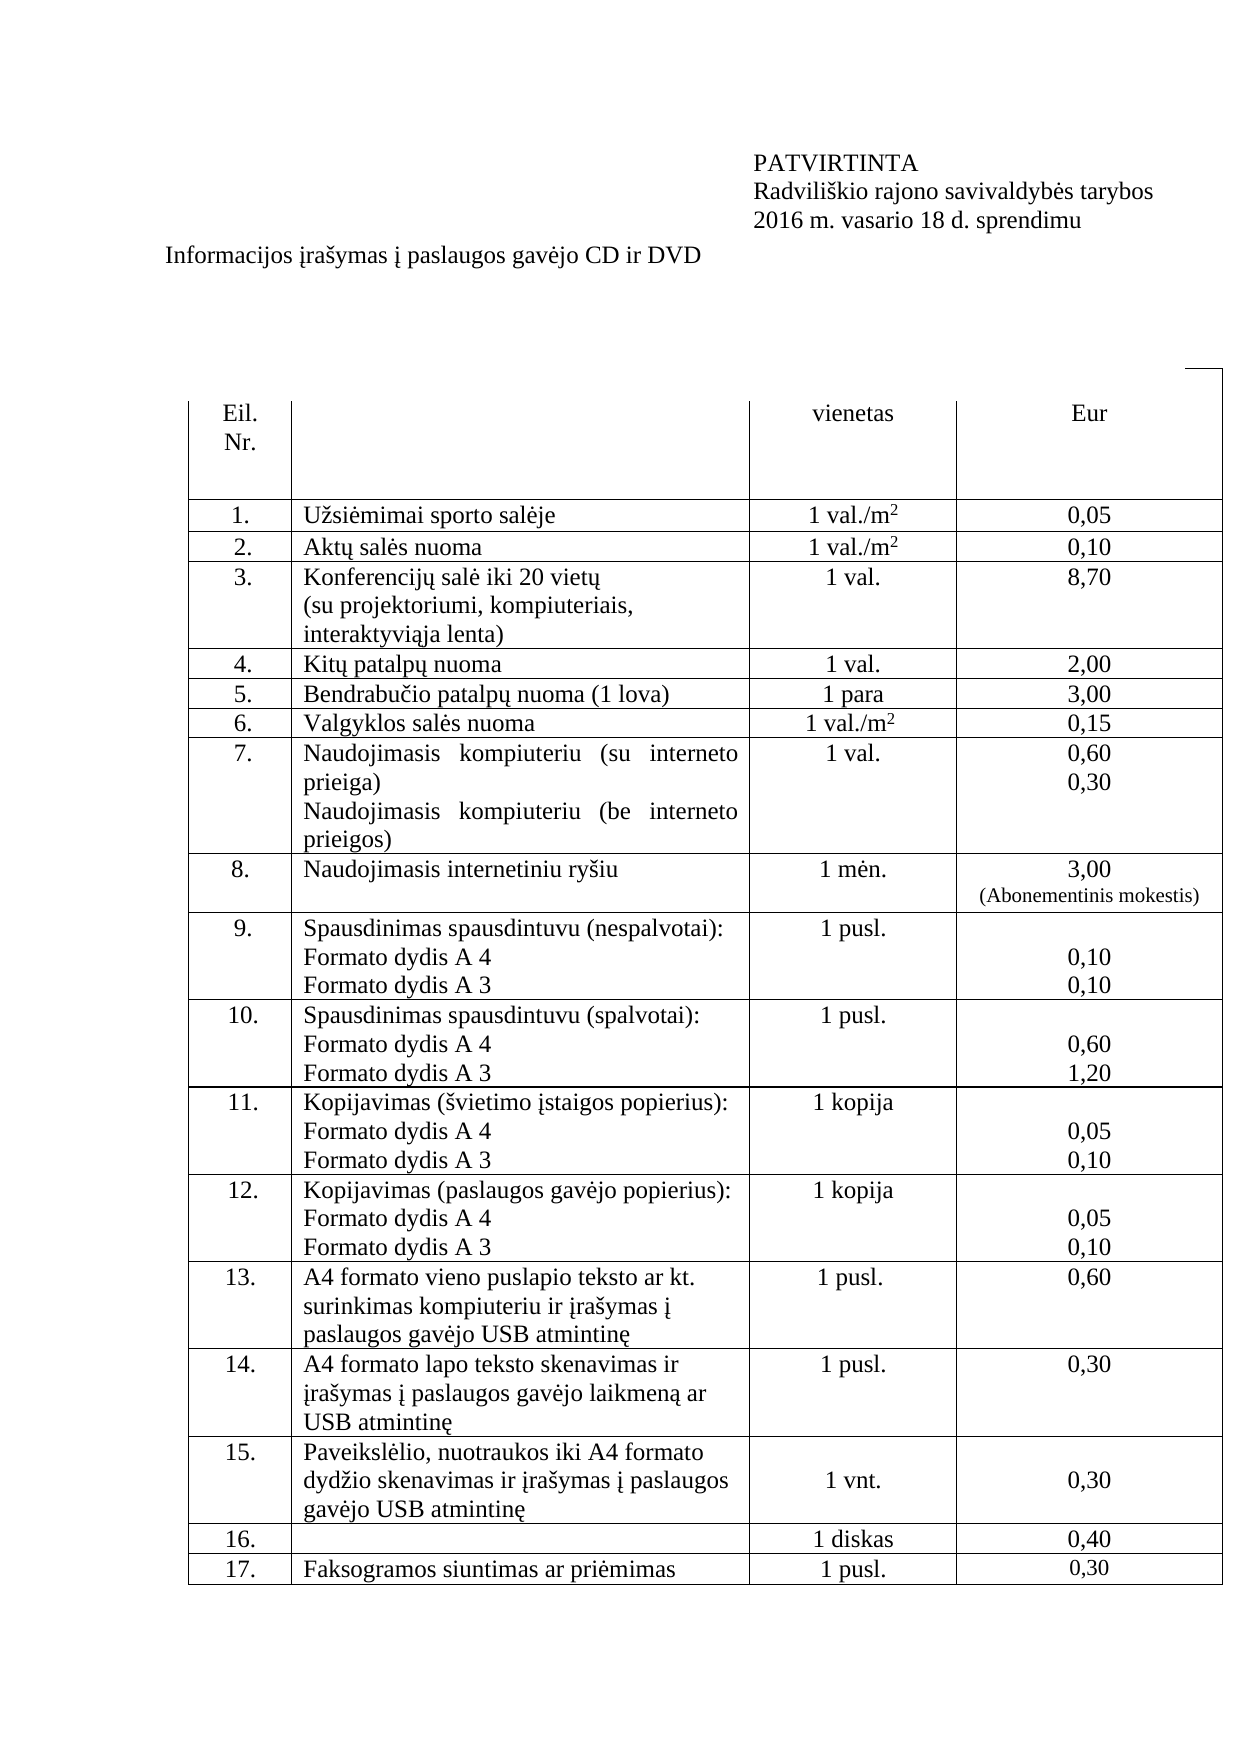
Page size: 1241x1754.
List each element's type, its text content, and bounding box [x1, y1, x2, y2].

table_cell 2. [189, 532, 291, 561]
table_cell Užsiėmimai sporto salėje [292, 500, 749, 531]
table_cell 3. [189, 562, 291, 648]
table_cell 15. [189, 1437, 291, 1523]
table_cell Konferencijų salė iki 20 vietų (su projektoriumi, kompiuteriais, interaktyviąja lenta) [292, 562, 749, 648]
table_cell 1 kopija [750, 1088, 956, 1174]
table_cell 5. [189, 679, 291, 707]
table_cell A4 formato lapo teksto skenavimas ir įrašymas į paslaugos gavėjo laikmeną ar USB atmintinę [292, 1349, 749, 1436]
table_cell 0,30 [957, 1554, 1222, 1583]
table_cell 1 diskas [750, 1524, 956, 1553]
table_cell 0,15 [957, 709, 1222, 737]
table_header Įkainis, Eur [957, 369, 1222, 499]
table_cell 13. [189, 1262, 291, 1348]
table_cell 12. [189, 1175, 291, 1261]
text 2016 m. vasario 18 d. sprendimu [582, 205, 1181, 234]
table_cell 0,05 [957, 500, 1222, 531]
table_cell 1 pusl. [750, 913, 956, 999]
table_cell 1 vnt. [750, 1437, 956, 1523]
table_cell 1 para [750, 679, 956, 707]
table_cell Valgyklos salės nuoma [292, 709, 749, 737]
table_cell 1 val./m2 [750, 500, 956, 531]
table_cell Spausdinimas spausdintuvu (spalvotai): Formato dydis A 4 Formato dydis A 3 [292, 1000, 749, 1086]
table_cell 3,00 [957, 679, 1222, 707]
table_cell 0,30 [957, 1437, 1222, 1523]
table_cell Kopijavimas (švietimo įstaigos popierius): Formato dydis A 4 Formato dydis A 3 [292, 1088, 749, 1174]
table_cell 10. [189, 1000, 291, 1086]
table_cell Paveikslėlio, nuotraukos iki A4 formato dydžio skenavimas ir įrašymas į paslaugos gavėjo USB atmintinę [292, 1437, 749, 1523]
table_header Matavimo vienetas [750, 401, 956, 499]
table_cell Naudojimasis kompiuteriu (su interneto prieiga) Naudojimasis kompiuteriu (be interneto prieigos) [292, 738, 749, 853]
table_cell 1 val./m2 [750, 532, 956, 561]
table_cell 3,00 (Abonementinis mokestis) [957, 854, 1222, 912]
table_cell 1 val./m2 [750, 709, 956, 737]
table_cell Spausdinimas spausdintuvu (nespalvotai): Formato dydis A 4 Formato dydis A 3 [292, 913, 749, 999]
table_cell 0,10 0,10 [957, 913, 1222, 999]
table_header [292, 401, 749, 499]
table_cell [292, 1524, 749, 1553]
table_cell 1 kopija [750, 1175, 956, 1261]
table_cell 1 val. [750, 649, 956, 678]
table_cell Aktų salės nuoma [292, 532, 749, 561]
table_cell 0,60 [957, 1262, 1222, 1348]
table_cell 8. [189, 854, 291, 912]
table_cell 8,70 [957, 562, 1222, 648]
table_cell 2,00 [957, 649, 1222, 678]
table_cell 0,30 [957, 1349, 1222, 1436]
table_cell Faksogramos siuntimas ar priėmimas [292, 1554, 749, 1583]
table_cell 1 pusl. [750, 1554, 956, 1583]
text Radviliškio rajono savivaldybės tarybos [582, 176, 1181, 205]
table_cell Kitų patalpų nuoma [292, 649, 749, 678]
table_cell 7. [189, 738, 291, 853]
table_cell 1 pusl. [750, 1000, 956, 1086]
table_cell Kopijavimas (paslaugos gavėjo popierius): Formato dydis A 4 Formato dydis A 3 [292, 1175, 749, 1261]
table_cell 1 pusl. [750, 1262, 956, 1348]
table_cell 9. [189, 913, 291, 999]
table_cell 0,05 0,10 [957, 1175, 1222, 1261]
table_cell 1. [189, 500, 291, 531]
table_cell 16. [189, 1524, 291, 1553]
text Nr. T-204 [582, 234, 1181, 240]
table_cell 1 val. [750, 738, 956, 853]
table_cell 0,10 [957, 532, 1222, 561]
table_cell 0,60 0,30 [957, 738, 1222, 853]
table_cell 14. [189, 1349, 291, 1436]
table_cell 0,05 0,10 [957, 1088, 1222, 1174]
table_cell [165, 240, 1185, 401]
table_cell 1 val. [750, 562, 956, 648]
table_cell 0,60 1,20 [957, 1000, 1222, 1086]
table_cell 4. [189, 649, 291, 678]
table_header Eil. Nr. [189, 401, 291, 499]
table_cell 1 mėn. [750, 854, 956, 912]
table_cell Naudojimasis internetiniu ryšiu [292, 854, 749, 912]
table_cell 17. [189, 1554, 291, 1583]
table_cell 11. [189, 1088, 291, 1174]
table_cell A4 formato vieno puslapio teksto ar kt. surinkimas kompiuteriu ir įrašymas į paslaugos gavėjo USB atmintinę [292, 1262, 749, 1348]
table_cell 0,40 [957, 1524, 1222, 1553]
table_cell 6. [189, 709, 291, 737]
text PATVIRTINTA [753, 148, 1181, 176]
table_cell 1 pusl. [750, 1349, 956, 1436]
table_cell Bendrabučio patalpų nuoma (1 lova) [292, 679, 749, 707]
